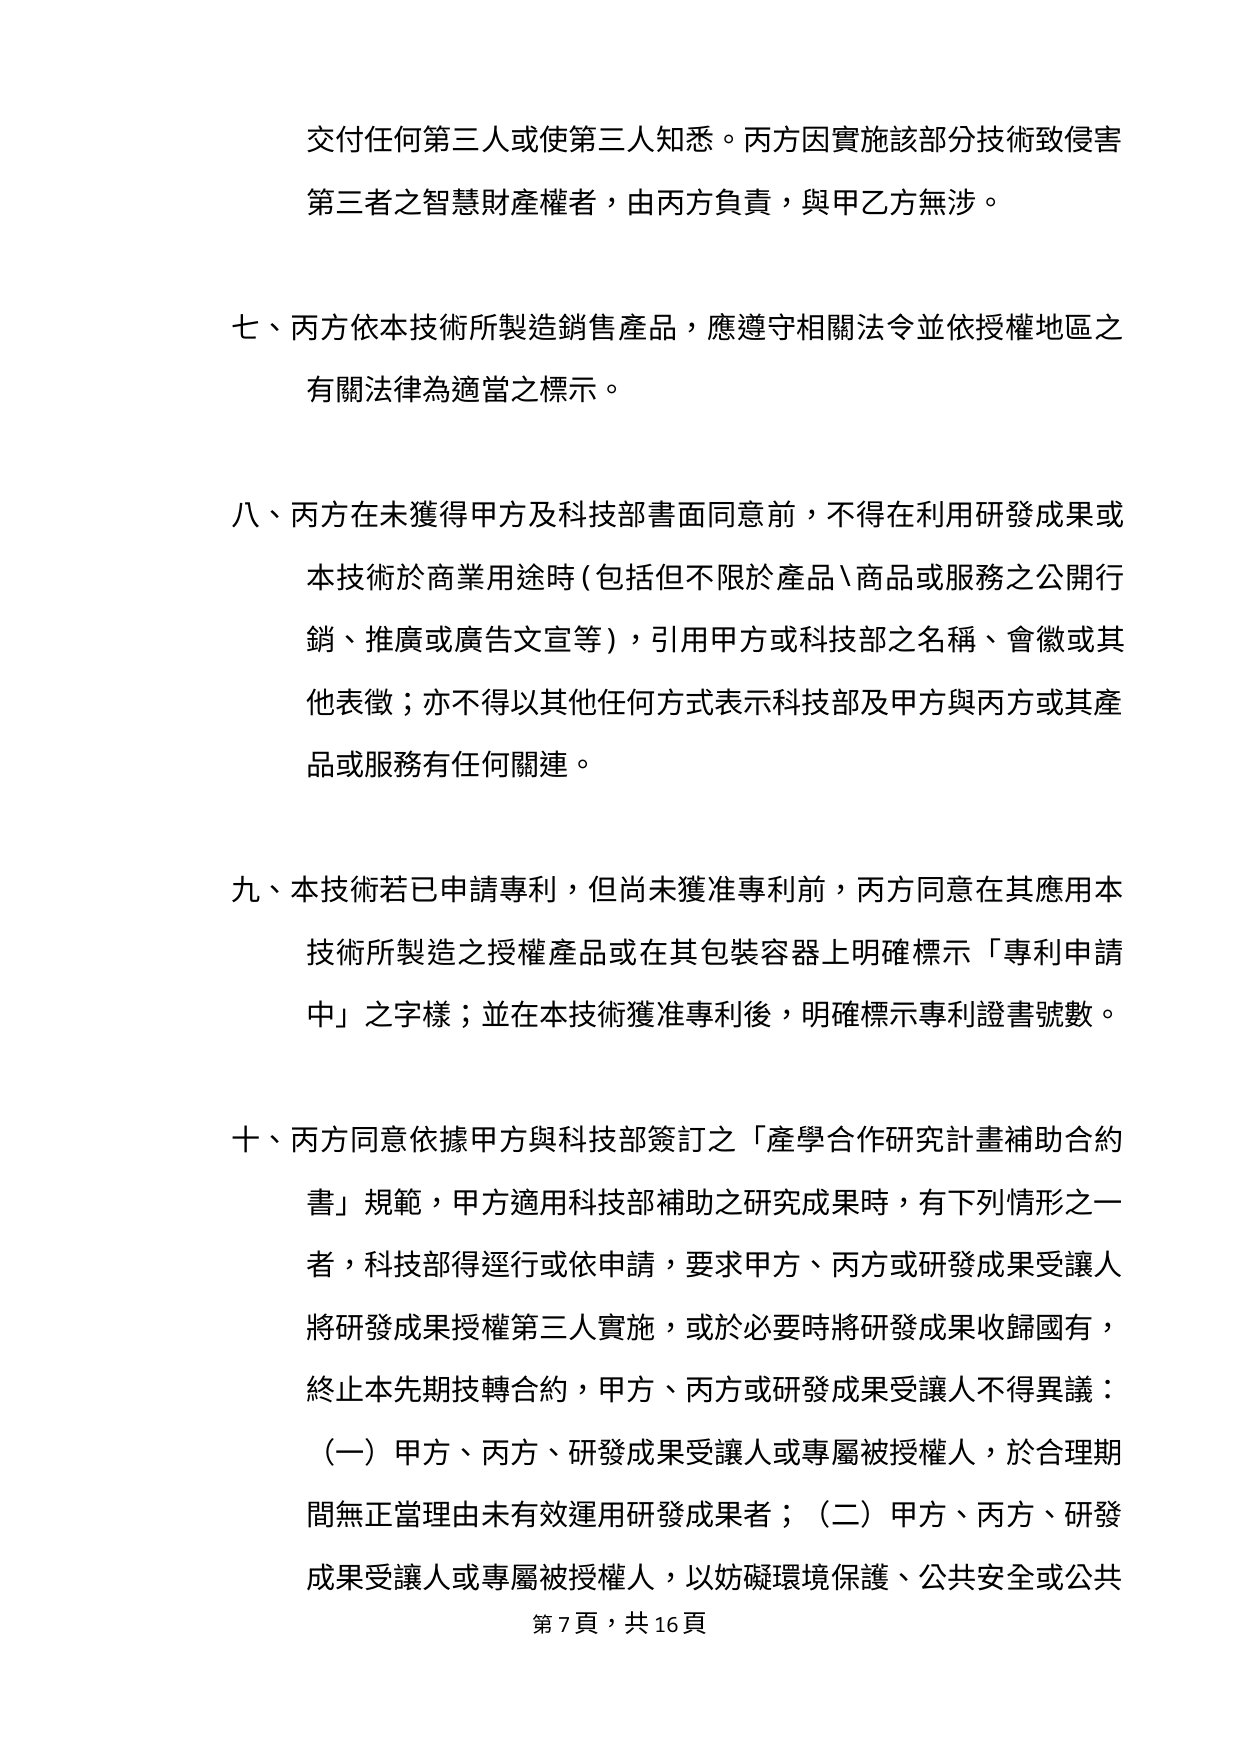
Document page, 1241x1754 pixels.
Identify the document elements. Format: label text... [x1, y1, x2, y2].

table_cell 交付任何第三人或使第三人知悉。丙方因實施該部分技術致侵害第三者之智慧財產權者，由丙方負責，與甲乙方無涉。 七、丙方依本技術所製造銷售產品，應遵守相關法令並依授權地區之有關法律為適當之標示。 八、丙方在未獲得甲方及科技部書面同意前，不得在利用研發成果或本技術於商業用途時(包括但不限於產品\商品或服務之公開行銷、推廣或廣告文宣等)，引用甲方或科技部之名稱、會徽或其他表徵；亦不得以其他任何方式表示科技部及甲方與丙方或其產品或服務有任何關連。 九、本技術若已申請專利，但尚未獲准專利前，丙方同意在其應用本技術所製造之授權產品或在其包裝容器上明確標示「專利申請中」之字樣；並在本技術獲准專利後，明確標示專利證書號數。 十、丙方同意依據甲方與科技部簽訂之「產學合作研究計畫補助合約書」規範，甲方適用科技部補助之研究成果時，有下列情形之一者，科技部得逕行或依申請，要求甲方、丙方或研發成果受讓人將研發成果授權第三人實施，或於必要時將研發成果收歸國有，終止本先期技轉合約，甲方、丙方或研發成果受讓人不得異議：（一）甲方、丙方、研發成果受讓人或專屬被授權人，於合理期間無正當理由未有效運用研發成果者；（二）甲方、丙方、研發成果受讓人或專屬被授權人，以妨礙環境保護、公共安全或公共 [102, 96, 1128, 1596]
